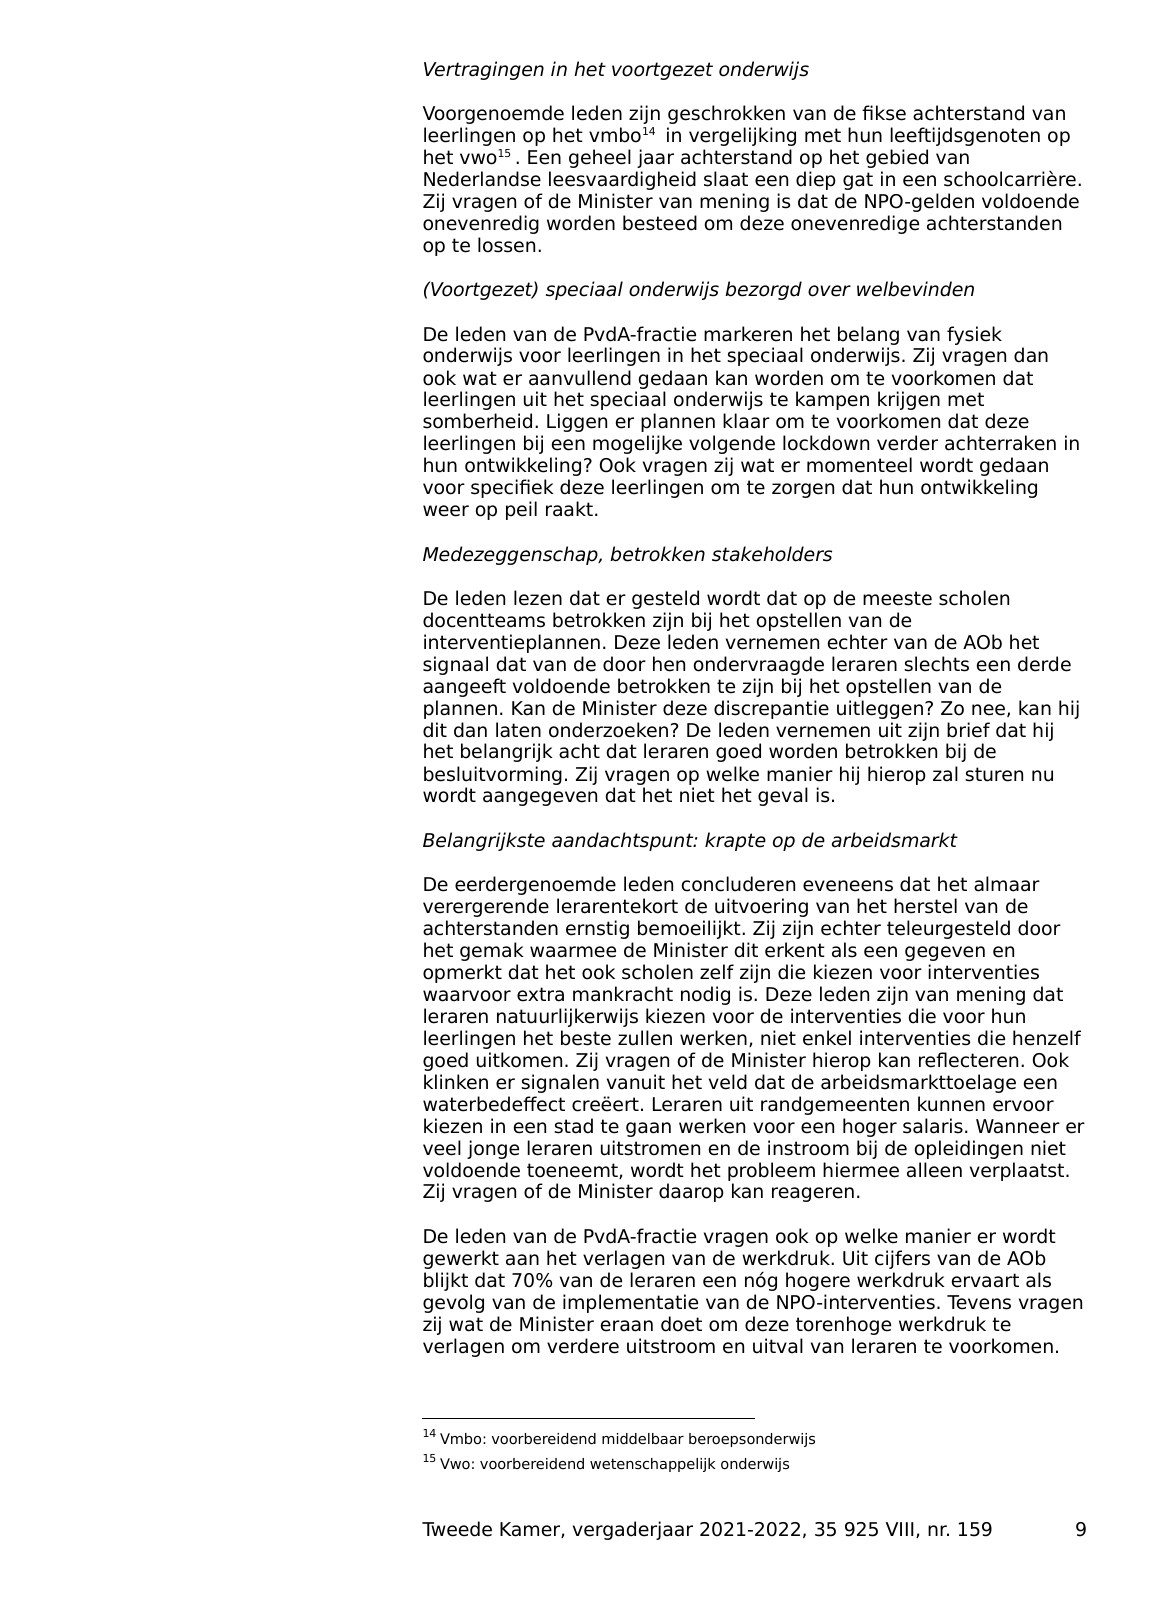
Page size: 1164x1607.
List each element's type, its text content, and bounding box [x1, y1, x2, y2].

text Voorgenoemde leden zijn geschrokken van de fikse achterstand van leerlingen op het vmbo in vergelijking met hun leeftijdsgenoten op het vwo. Een geheel jaar achterstand op het gebied van Nederlandse leesvaardigheid slaat een diep gat in een schoolcarrière. Zij vragen of de Minister van mening is dat de NPO-gelden voldoende onevenredig worden besteed om deze onevenredige achterstanden op te lossen. [422, 103, 1087, 257]
text De eerdergenoemde leden concluderen eveneens dat het almaar verergerende lerarentekort de uitvoering van het herstel van de achterstanden ernstig bemoeilijkt. Zij zijn echter teleurgesteld door het gemak waarmee de Minister dit erkent als een gegeven en opmerkt dat het ook scholen zelf zijn die kiezen voor interventies waarvoor extra mankracht nodig is. Deze leden zijn van mening dat leraren natuurlijkerwijs kiezen voor de interventies die voor hun leerlingen het beste zullen werken, niet enkel interventies die henzelf goed uitkomen. Zij vragen of de Minister hierop kan reflecteren. Ook klinken er signalen vanuit het veld dat de arbeidsmarkttoelage een waterbedeffect creëert. Leraren uit randgemeenten kunnen ervoor kiezen in een stad te gaan werken voor een hoger salaris. Wanneer er veel jonge leraren uitstromen en de instroom bij de opleidingen niet voldoende toeneemt, wordt het probleem hiermee alleen verplaatst. Zij vragen of de Minister daarop kan reageren. [422, 874, 1087, 1203]
text Vmbo: voorbereidend middelbaar beroepsonderwijs [422, 1427, 1087, 1449]
subtitle Vertragingen in het voortgezet onderwijs [422, 59, 1087, 81]
text De leden van de PvdA-fractie markeren het belang van fysiek onderwijs voor leerlingen in het speciaal onderwijs. Zij vragen dan ook wat er aanvullend gedaan kan worden om te voorkomen dat leerlingen uit het speciaal onderwijs te kampen krijgen met somberheid. Liggen er plannen klaar om te voorkomen dat deze leerlingen bij een mogelijke volgende lockdown verder achterraken in hun ontwikkeling? Ook vragen zij wat er momenteel wordt gedaan voor specifiek deze leerlingen om te zorgen dat hun ontwikkeling weer op peil raakt. [422, 323, 1087, 521]
text De leden van de PvdA-fractie vragen ook op welke manier er wordt gewerkt aan het verlagen van de werkdruk. Uit cijfers van de AOb blijkt dat 70% van de leraren een nóg hogere werkdruk ervaart als gevolg van de implementatie van de NPO-interventies. Tevens vragen zij wat de Minister eraan doet om deze torenhoge werkdruk te verlagen om verdere uitstroom en uitval van leraren te voorkomen. [422, 1226, 1087, 1357]
subtitle (Voortgezet) speciaal onderwijs bezorgd over welbevinden [422, 279, 1087, 301]
text Vwo: voorbereidend wetenschappelijk onderwijs [422, 1452, 1087, 1474]
text De leden lezen dat er gesteld wordt dat op de meeste scholen docentteams betrokken zijn bij het opstellen van de interventieplannen. Deze leden vernemen echter van de AOb het signaal dat van de door hen ondervraagde leraren slechts een derde aangeeft voldoende betrokken te zijn bij het opstellen van de plannen. Kan de Minister deze discrepantie uitleggen? Zo nee, kan hij dit dan laten onderzoeken? De leden vernemen uit zijn brief dat hij het belangrijk acht dat leraren goed worden betrokken bij de besluitvorming. Zij vragen op welke manier hij hierop zal sturen nu wordt aangegeven dat het niet het geval is. [422, 588, 1087, 807]
subtitle Medezeggenschap, betrokken stakeholders [422, 543, 1087, 565]
subtitle Belangrijkste aandachtspunt: krapte op de arbeidsmarkt [422, 829, 1087, 852]
